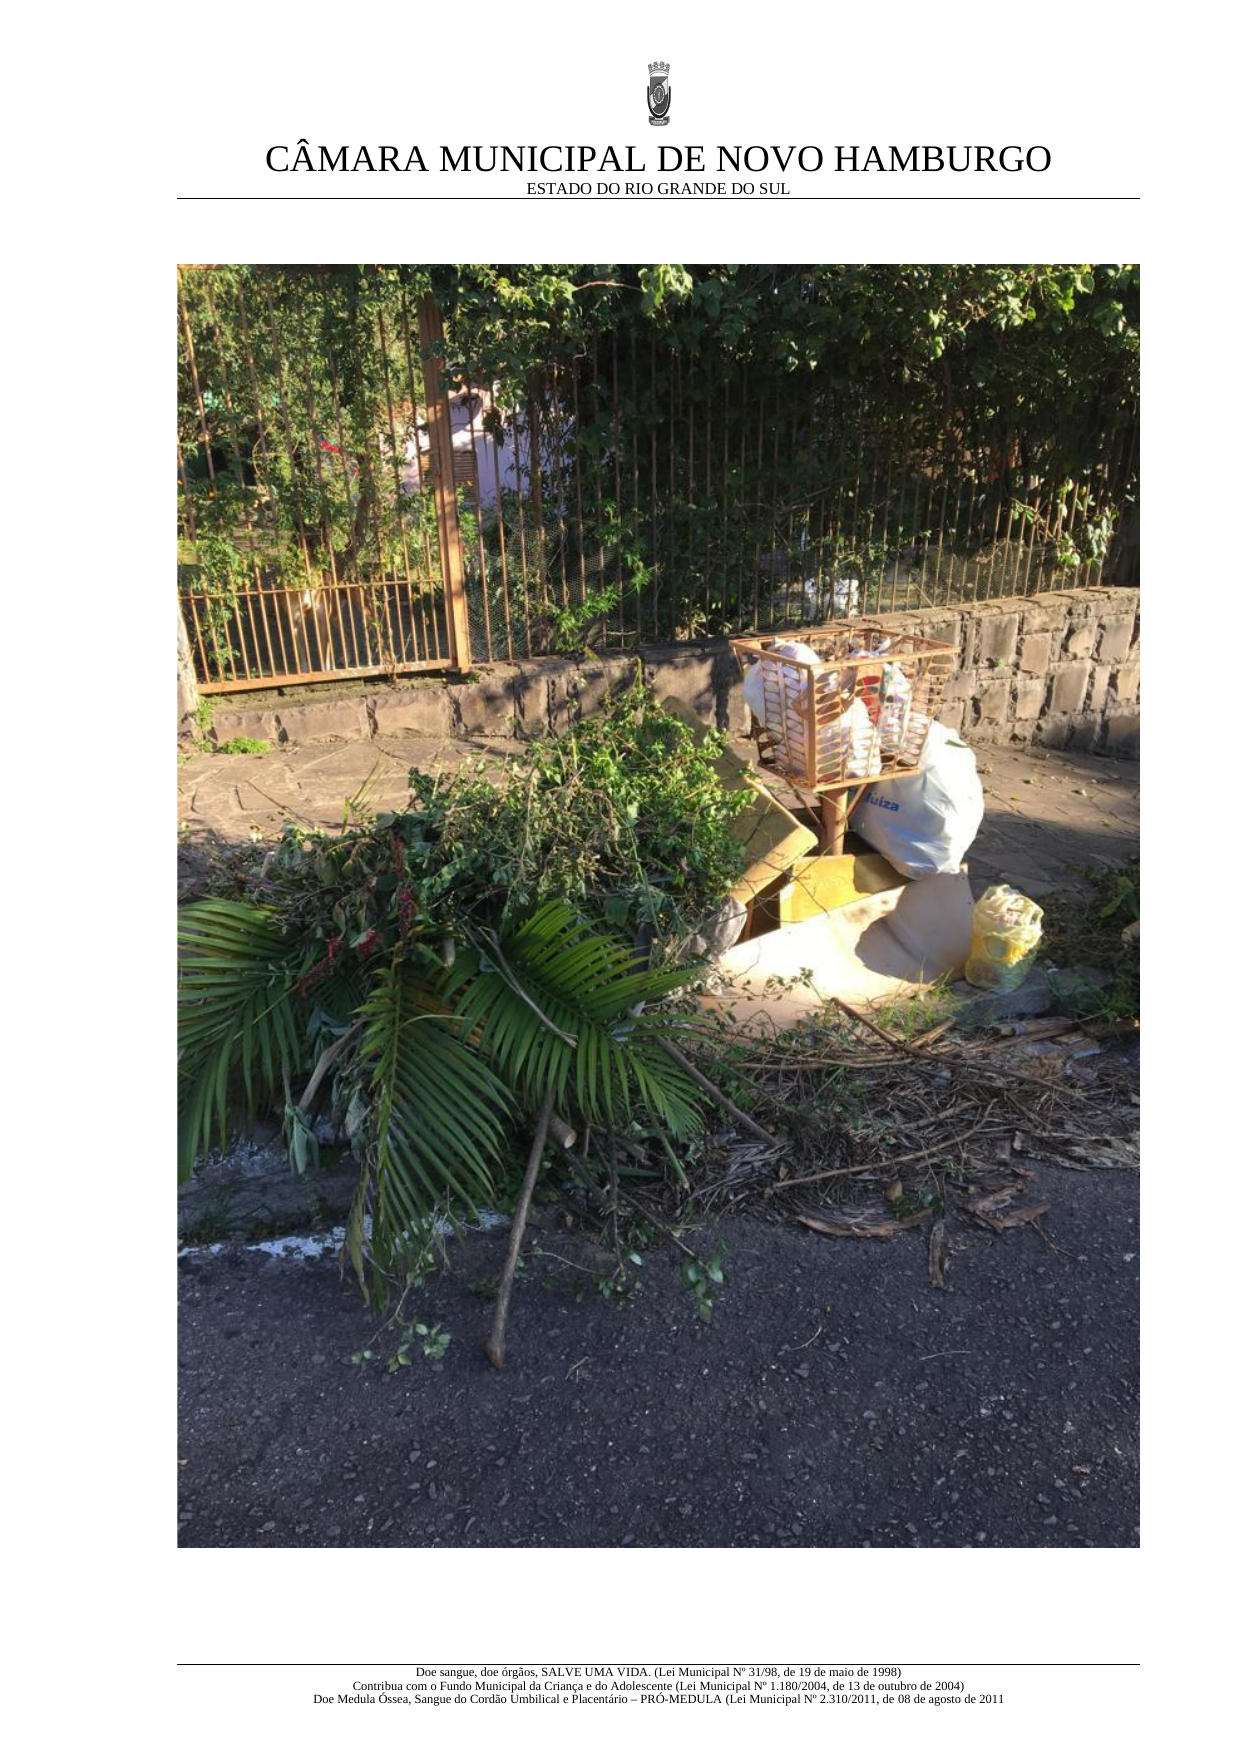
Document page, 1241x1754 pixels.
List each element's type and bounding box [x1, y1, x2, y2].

picture [177, 264, 1140, 1548]
